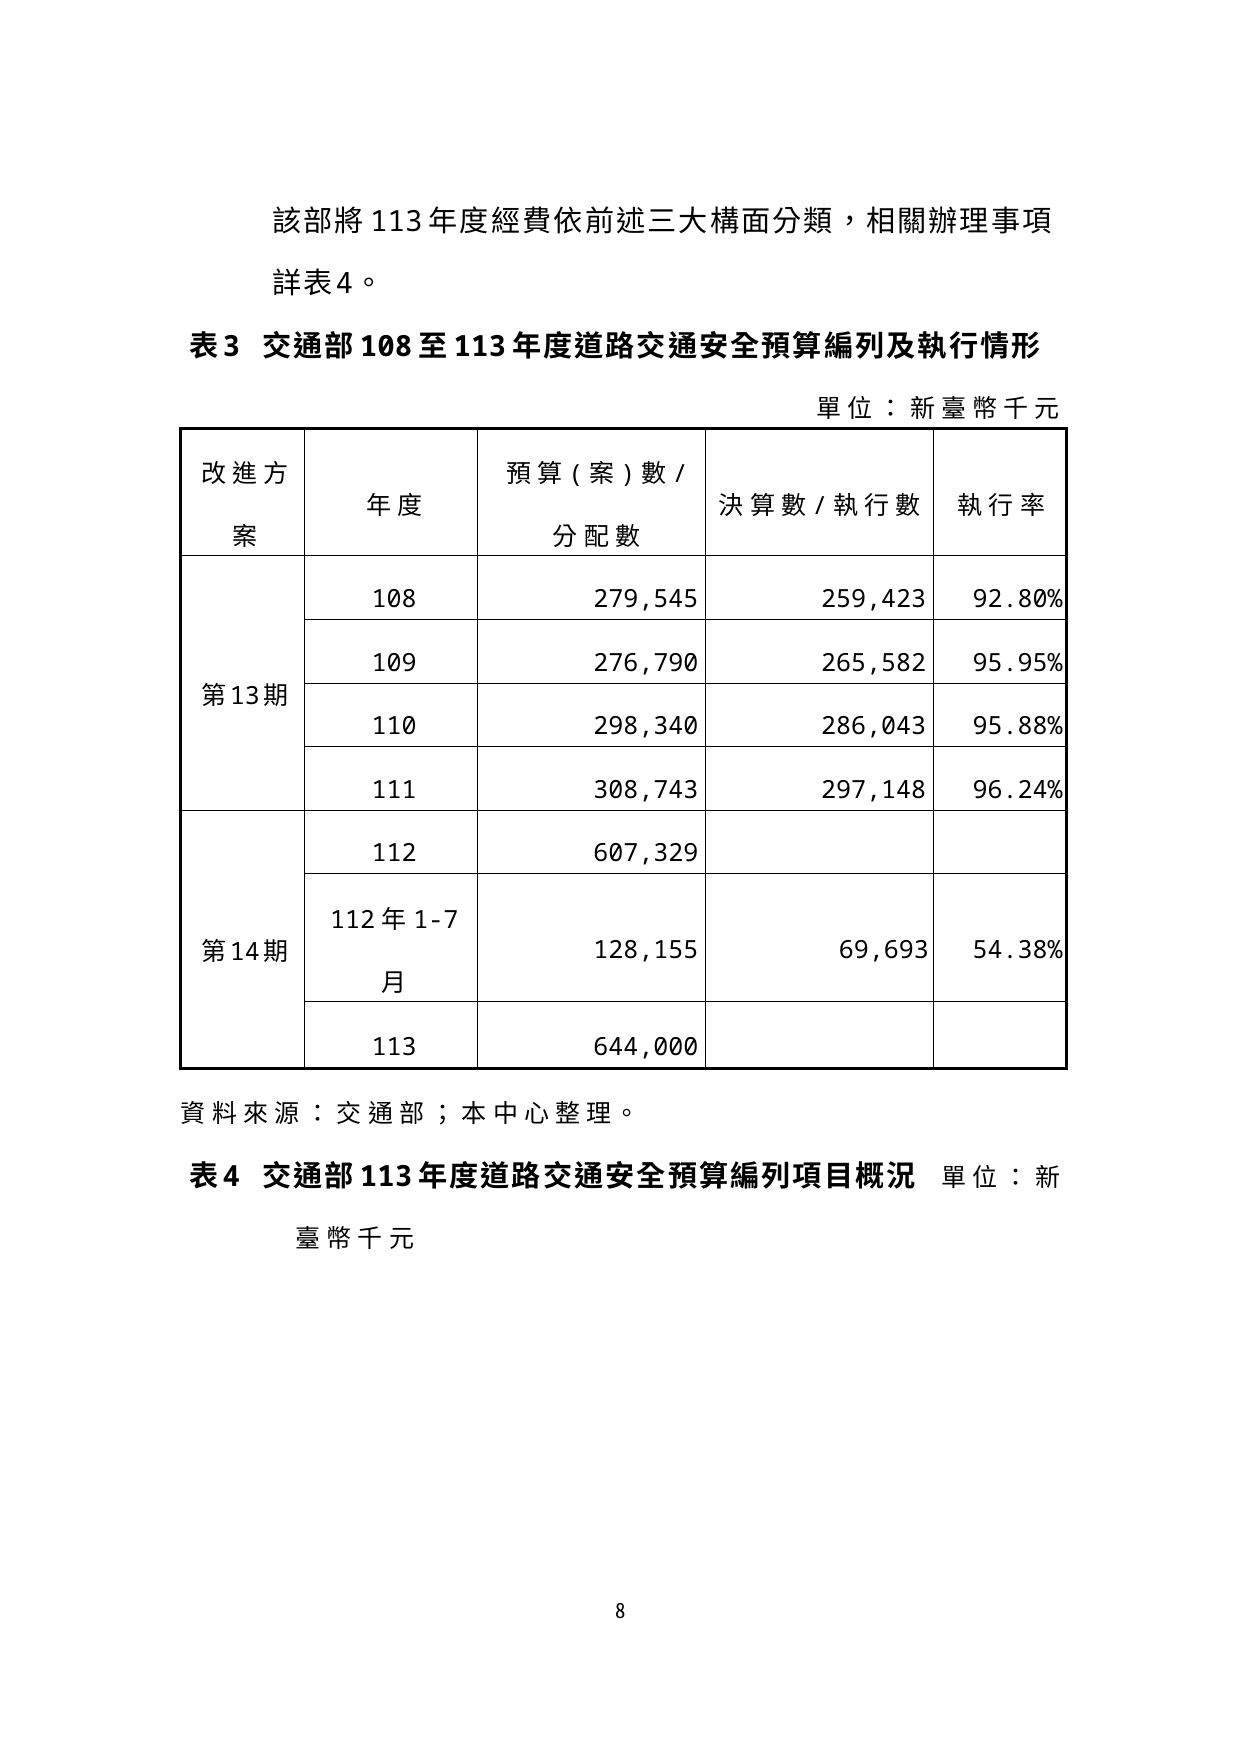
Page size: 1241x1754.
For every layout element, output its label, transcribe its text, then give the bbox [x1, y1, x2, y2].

table_cell 297,148 [706, 747, 933, 809]
table_cell [934, 811, 1065, 873]
table_cell 111 [305, 747, 477, 809]
table_cell 110 [305, 684, 477, 746]
text 該部將113年度經費依前述三大構面分類，相關辦理事項詳表4。 [266, 177, 1063, 302]
table_cell 92.80% [934, 556, 1065, 619]
table_cell 95.88% [934, 684, 1065, 746]
table_cell 298,340 [478, 684, 705, 746]
table_header 決算數/執行數 [706, 430, 933, 555]
table_cell 644,000 [478, 1002, 705, 1067]
table_cell 128,155 [478, 874, 705, 1001]
text 表4 交通部113年度道路交通安全預算編列項目概況 單位：新臺幣千元 [179, 1132, 1072, 1257]
table_cell 69,693 [706, 874, 933, 1001]
table_cell 112年1-7月 [305, 874, 477, 1001]
table_header 年度 [305, 430, 477, 555]
table_cell [706, 1002, 933, 1067]
table_cell 95.95% [934, 620, 1065, 682]
table_header 執行率 [934, 430, 1065, 555]
table_cell 276,790 [478, 620, 705, 682]
table_cell 308,743 [478, 747, 705, 809]
table_cell 109 [305, 620, 477, 682]
table_cell 第14期 [182, 811, 304, 1067]
text 單位：新臺幣千元 [177, 365, 1063, 427]
table_cell 265,582 [706, 620, 933, 682]
table_cell 279,545 [478, 556, 705, 619]
table_cell 607,329 [478, 811, 705, 873]
table_header 預算(案)數/分配數 [478, 430, 705, 555]
table_cell 108 [305, 556, 477, 619]
table_cell [934, 1002, 1065, 1067]
table_cell 96.24% [934, 747, 1065, 809]
text 資料來源：交通部；本中心整理。 [176, 1070, 1063, 1132]
table_header 改進方案 [182, 430, 304, 555]
text 表3 交通部108至113年度道路交通安全預算編列及執行情形 [179, 302, 1072, 365]
table_cell 286,043 [706, 684, 933, 746]
table_cell [706, 811, 933, 873]
table_cell 54.38% [934, 874, 1065, 1001]
table_cell 113 [305, 1002, 477, 1067]
table_cell 第13期 [182, 556, 304, 809]
table_cell 112 [305, 811, 477, 873]
table_cell 259,423 [706, 556, 933, 619]
